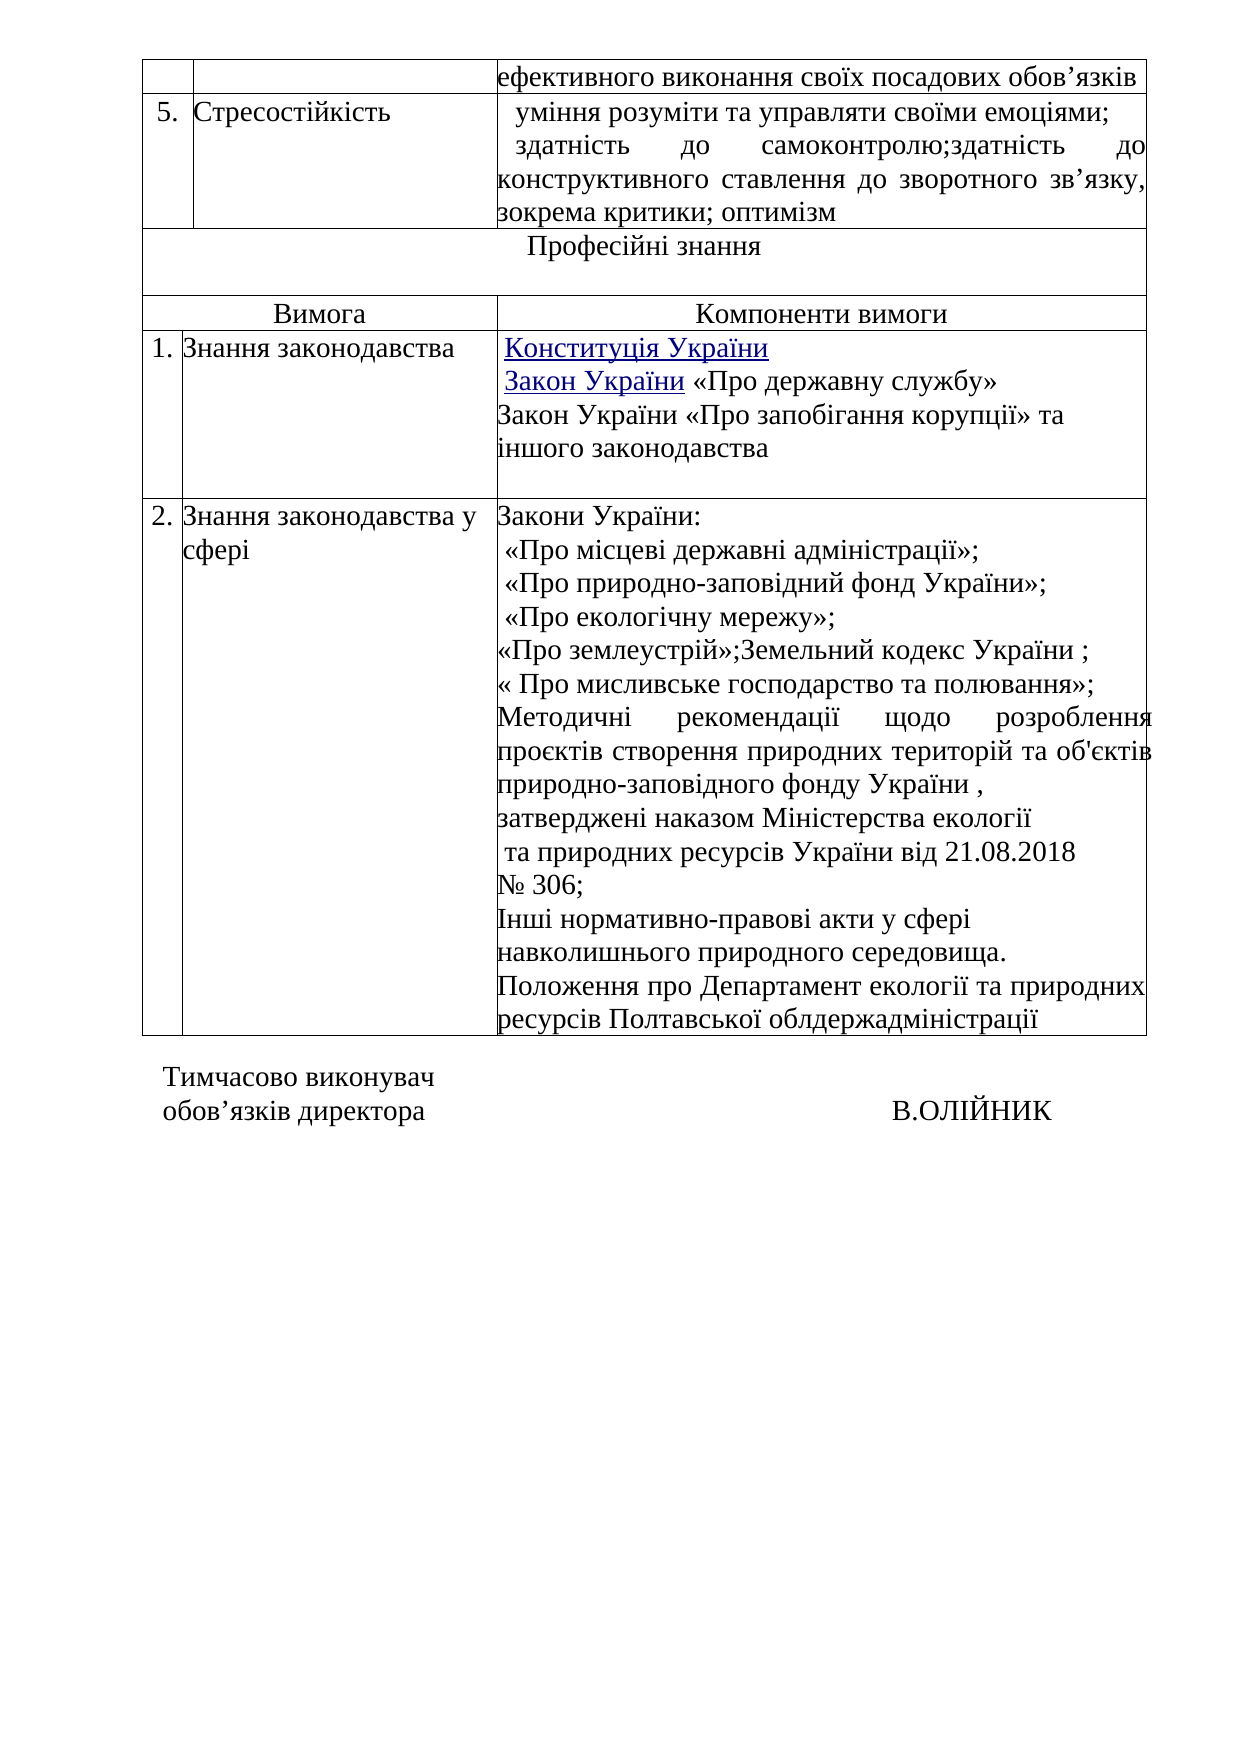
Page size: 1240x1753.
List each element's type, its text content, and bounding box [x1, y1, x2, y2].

text Тимчасово виконувач [162, 1059, 1166, 1093]
table_cell ефективного виконання своїх посадових обов’язків [498, 60, 1146, 93]
table_cell Закони України: «Про місцеві державні адміністрації»; «Про природно-заповідний фонд України»; «Про екологічну мережу»; «Про землеустрій»;Земельний кодекс України ; « Про мисливське господарство та полювання»; Методичні рекомендації щодо розроблення проєктів створення природних територій та об'єктів природно-заповідного фонду України , затверджені наказом Міністерства екології та природних ресурсів України від 21.08.2018 № 306; Інші нормативно-правові акти у сфері навколишнього природного середовища. Положення про Департамент екології та природних ресурсів Полтавської облдержадміністрації [498, 499, 1146, 1035]
table_cell уміння розуміти та управляти своїми емоціями; здатність до самоконтролю;здатність до конструктивного ставлення до зворотного зв’язку, зокрема критики; оптимізм [498, 94, 1146, 228]
text обов’язків директора В.ОЛІЙНИК [162, 1093, 1166, 1127]
table_cell 5. [143, 94, 193, 228]
table_cell Конституція України Закон України «Про державну службу» Закон України «Про запобігання корупції» та іншого законодавства [498, 331, 1146, 498]
table_cell Компоненти вимоги [498, 296, 1146, 329]
table_cell Знання законодавства у сфері [183, 499, 497, 1035]
table_cell Стресостійкість [194, 94, 497, 228]
table_cell [143, 60, 193, 93]
table_cell Знання законодавства [183, 331, 497, 498]
table_cell 2. [143, 499, 182, 1035]
table_cell Вимога [143, 296, 497, 329]
table_cell Професійні знання [143, 229, 1146, 295]
table_cell [194, 60, 497, 93]
table_cell 1. [143, 331, 182, 498]
